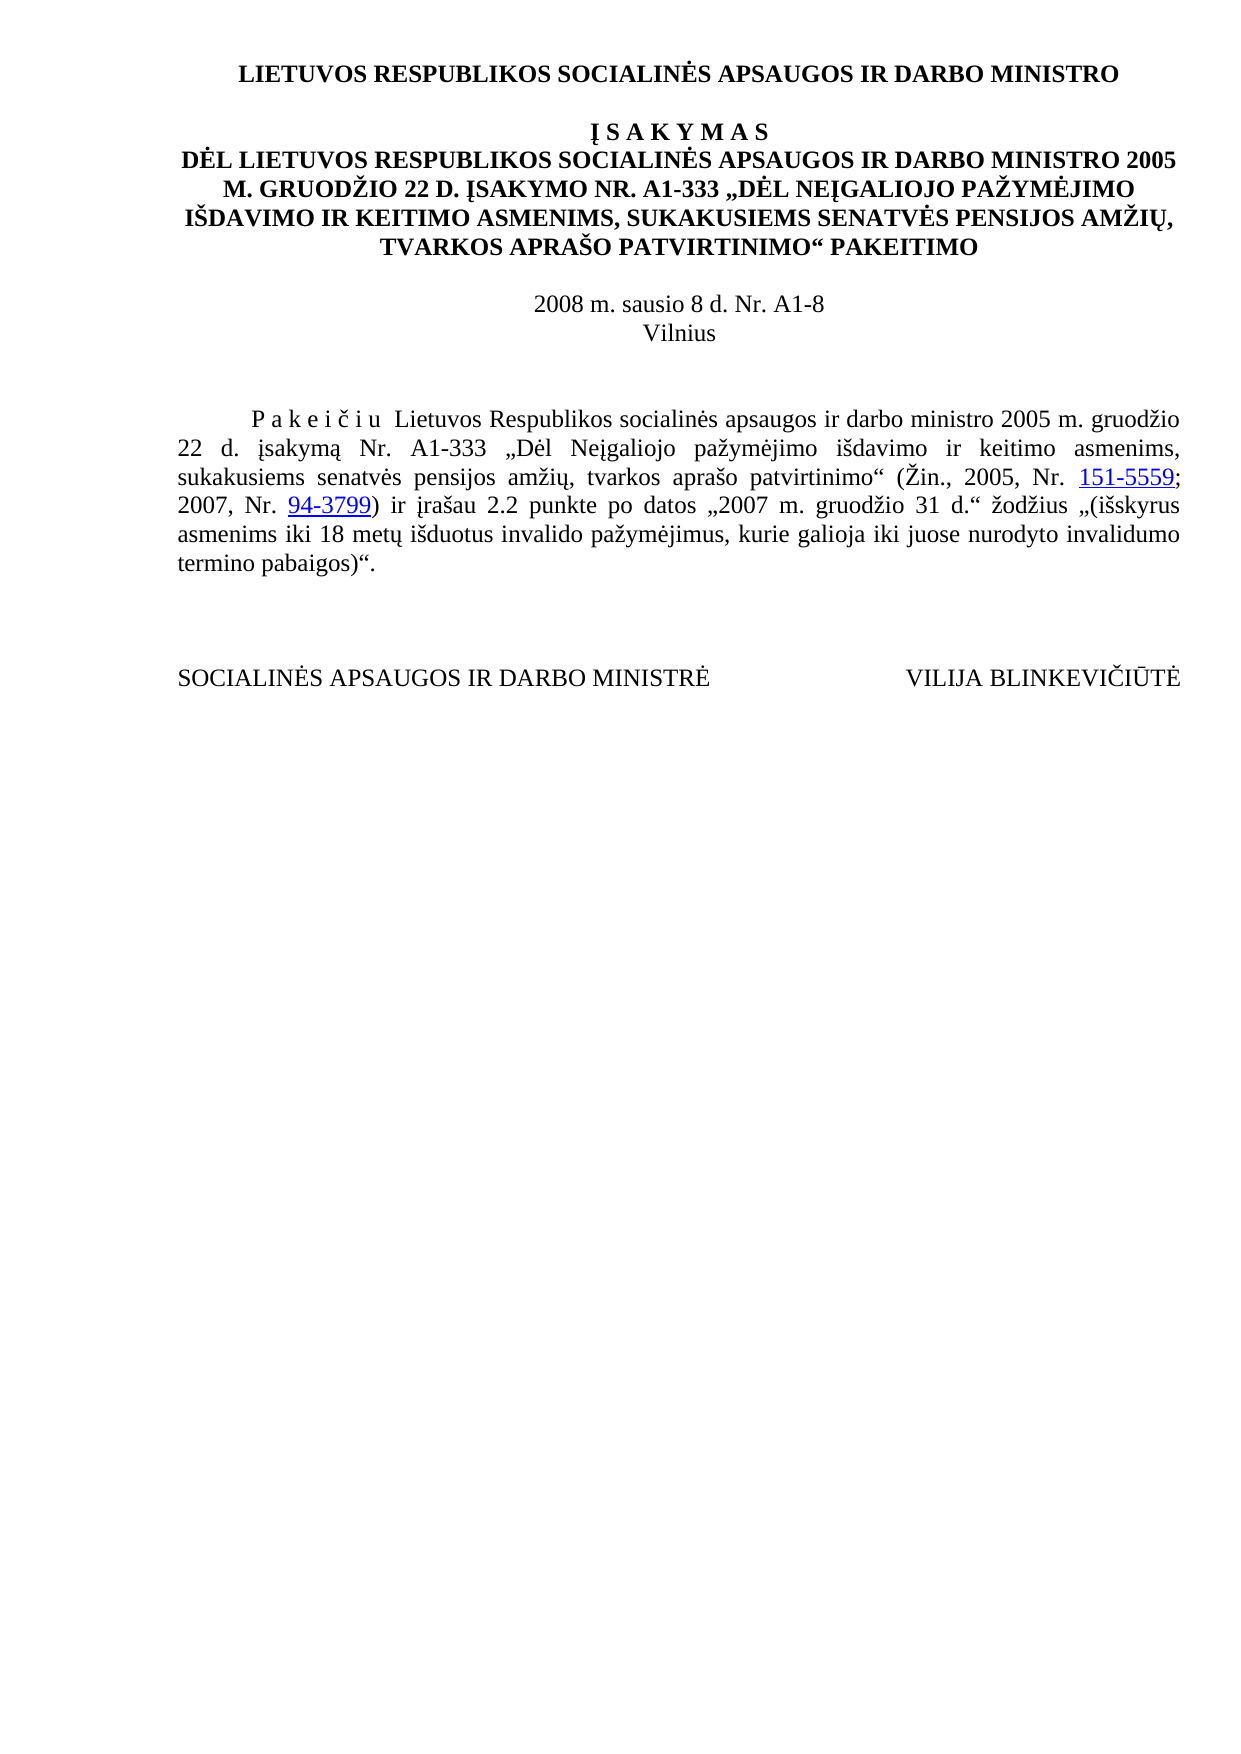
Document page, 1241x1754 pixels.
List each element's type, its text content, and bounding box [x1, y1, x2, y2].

text LIETUVOS RESPUBLIKOS SOCIALINĖS APSAUGOS IR DARBO MINISTRO [177, 59, 1181, 88]
text SOCIALINĖS APSAUGOS IR DARBO MINISTRĖ VILIJA BLINKEVIČIŪTĖ [177, 663, 1181, 692]
text Pakeičiu Lietuvos Respublikos socialinės apsaugos ir darbo ministro 2005 m. gruodžio 22 d. įsakymą Nr. A1-333 „Dėl Neįgaliojo pažymėjimo išdavimo ir keitimo asmenims, sukakusiems senatvės pensijos amžių, tvarkos aprašo patvirtinimo“ (Žin., 2005, Nr. 151-5559; 2007, Nr. 94-3799) ir įrašau 2.2 punkte po datos „2007 m. gruodžio 31 d.“ žodžius „(išskyrus asmenims iki 18 metų išduotus invalido pažymėjimus, kurie galioja iki juose nurodyto invalidumo termino pabaigos)“. [177, 404, 1181, 577]
text Vilnius [177, 318, 1181, 347]
text 2008 m. sausio 8 d. Nr. A1-8 [177, 289, 1181, 318]
text Į S A K Y M A S [177, 117, 1181, 145]
text DĖL LIETUVOS RESPUBLIKOS SOCIALINĖS APSAUGOS IR DARBO MINISTRO 2005 M. GRUODŽIO 22 D. ĮSAKYMO NR. A1-333 „DĖL NEĮGALIOJO PAŽYMĖJIMO IŠDAVIMO IR KEITIMO ASMENIMS, SUKAKUSIEMS SENATVĖS PENSIJOS AMŽIŲ, TVARKOS APRAŠO PATVIRTINIMO“ PAKEITIMO [177, 145, 1181, 260]
